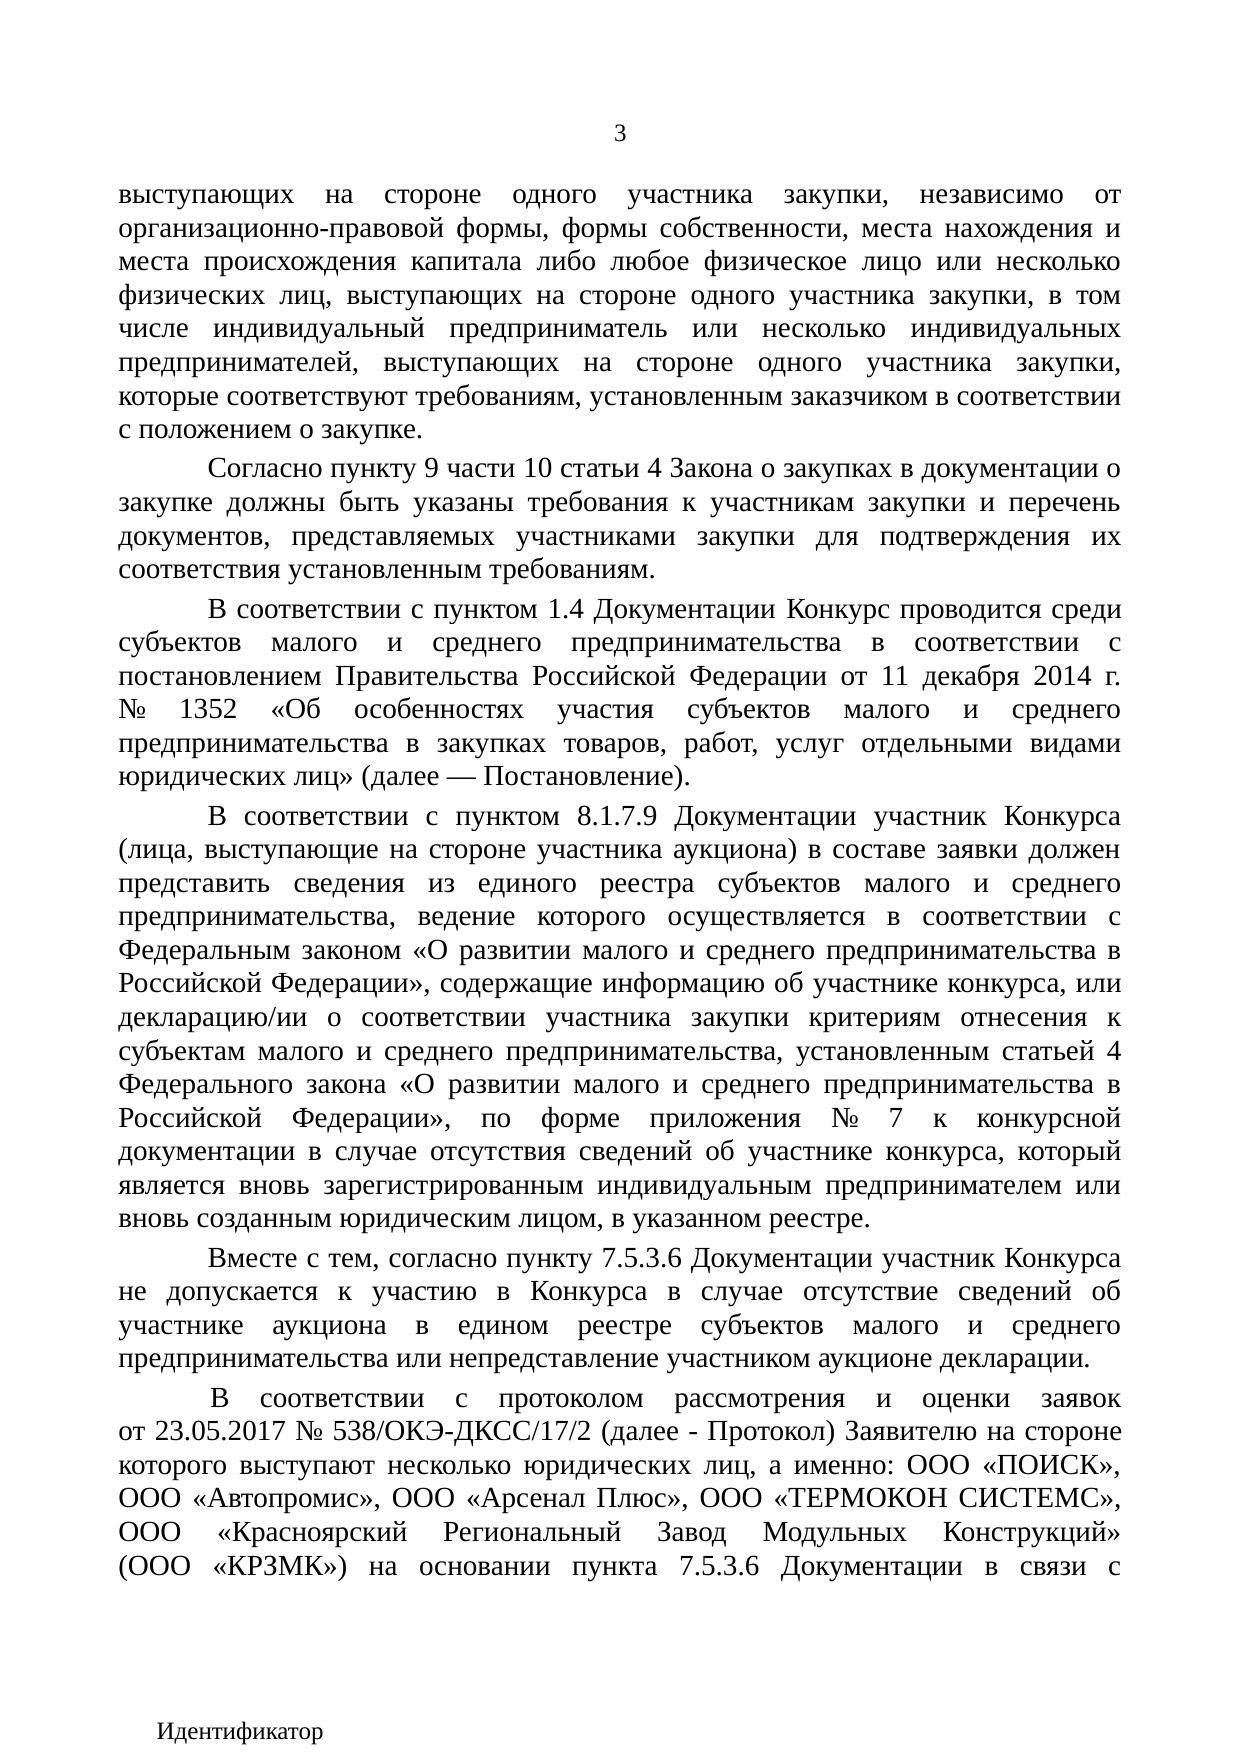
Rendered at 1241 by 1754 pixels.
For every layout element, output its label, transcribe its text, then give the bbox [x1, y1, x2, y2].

text В соответствии с протоколом рассмотрения и оценки заявок от 23.05.2017 № 538/ОКЭ-ДКСС/17/2 (далее - Протокол) Заявителю на стороне которого выступают несколько юридических лиц, а именно: ООО «ПОИСК», ООО «Автопромис», ООО «Арсенал Плюс», ООО «ТЕРМОКОН СИСТЕМС», ООО «Красноярский Региональный Завод Модульных Конструкций» (ООО «КРЗМК») на основании пункта 7.5.3.6 Документации в связи с [118, 1380, 1122, 1581]
text В соответствии с пунктом 8.1.7.9 Документации участник Конкурса (лица, выступающие на стороне участника аукциона) в составе заявки должен представить сведения из единого реестра субъектов малого и среднего предпринимательства, ведение которого осуществляется в соответствии с Федеральным законом «О развитии малого и среднего предпринимательства в Российской Федерации», содержащие информацию об участнике конкурса, или декларацию/ии о соответствии участника закупки критериям отнесения к субъектам малого и среднего предпринимательства, установленным статьей 4 Федерального закона «О развитии малого и среднего предпринимательства в Российской Федерации», по форме приложения № 7 к конкурсной документации в случае отсутствия сведений об участнике конкурса, который является вновь зарегистрированным индивидуальным предпринимателем или вновь созданным юридическим лицом, в указанном реестре. [118, 798, 1122, 1234]
text Согласно пункту 9 части 10 статьи 4 Закона о закупках в документации о закупке должны быть указаны требования к участникам закупки и перечень документов, представляемых участниками закупки для подтверждения их соответствия установленным требованиям. [118, 451, 1122, 585]
text Вместе с тем, согласно пункту 7.5.3.6 Документации участник Конкурса не допускается к участию в Конкурса в случае отсутствие сведений об участнике аукциона в едином реестре субъектов малого и среднего предпринимательства или непредставление участником аукционе декларации. [118, 1240, 1122, 1374]
text В соответствии с пунктом 1.4 Документации Конкурс проводится среди субъектов малого и среднего предпринимательства в соответствии с постановлением Правительства Российской Федерации от 11 декабря 2014 г. № 1352 «Об особенностях участия субъектов малого и среднего предпринимательства в закупках товаров, работ, услуг отдельными видами юридических лиц» (далее — Постановление). [118, 591, 1122, 792]
text выступающих на стороне одного участника закупки, независимо от организационно-правовой формы, формы собственности, места нахождения и места происхождения капитала либо любое физическое лицо или несколько физических лиц, выступающих на стороне одного участника закупки, в том числе индивидуальный предприниматель или несколько индивидуальных предпринимателей, выступающих на стороне одного участника закупки, которые соответствуют требованиям, установленным заказчиком в соответствии с положением о закупке. [118, 176, 1122, 445]
